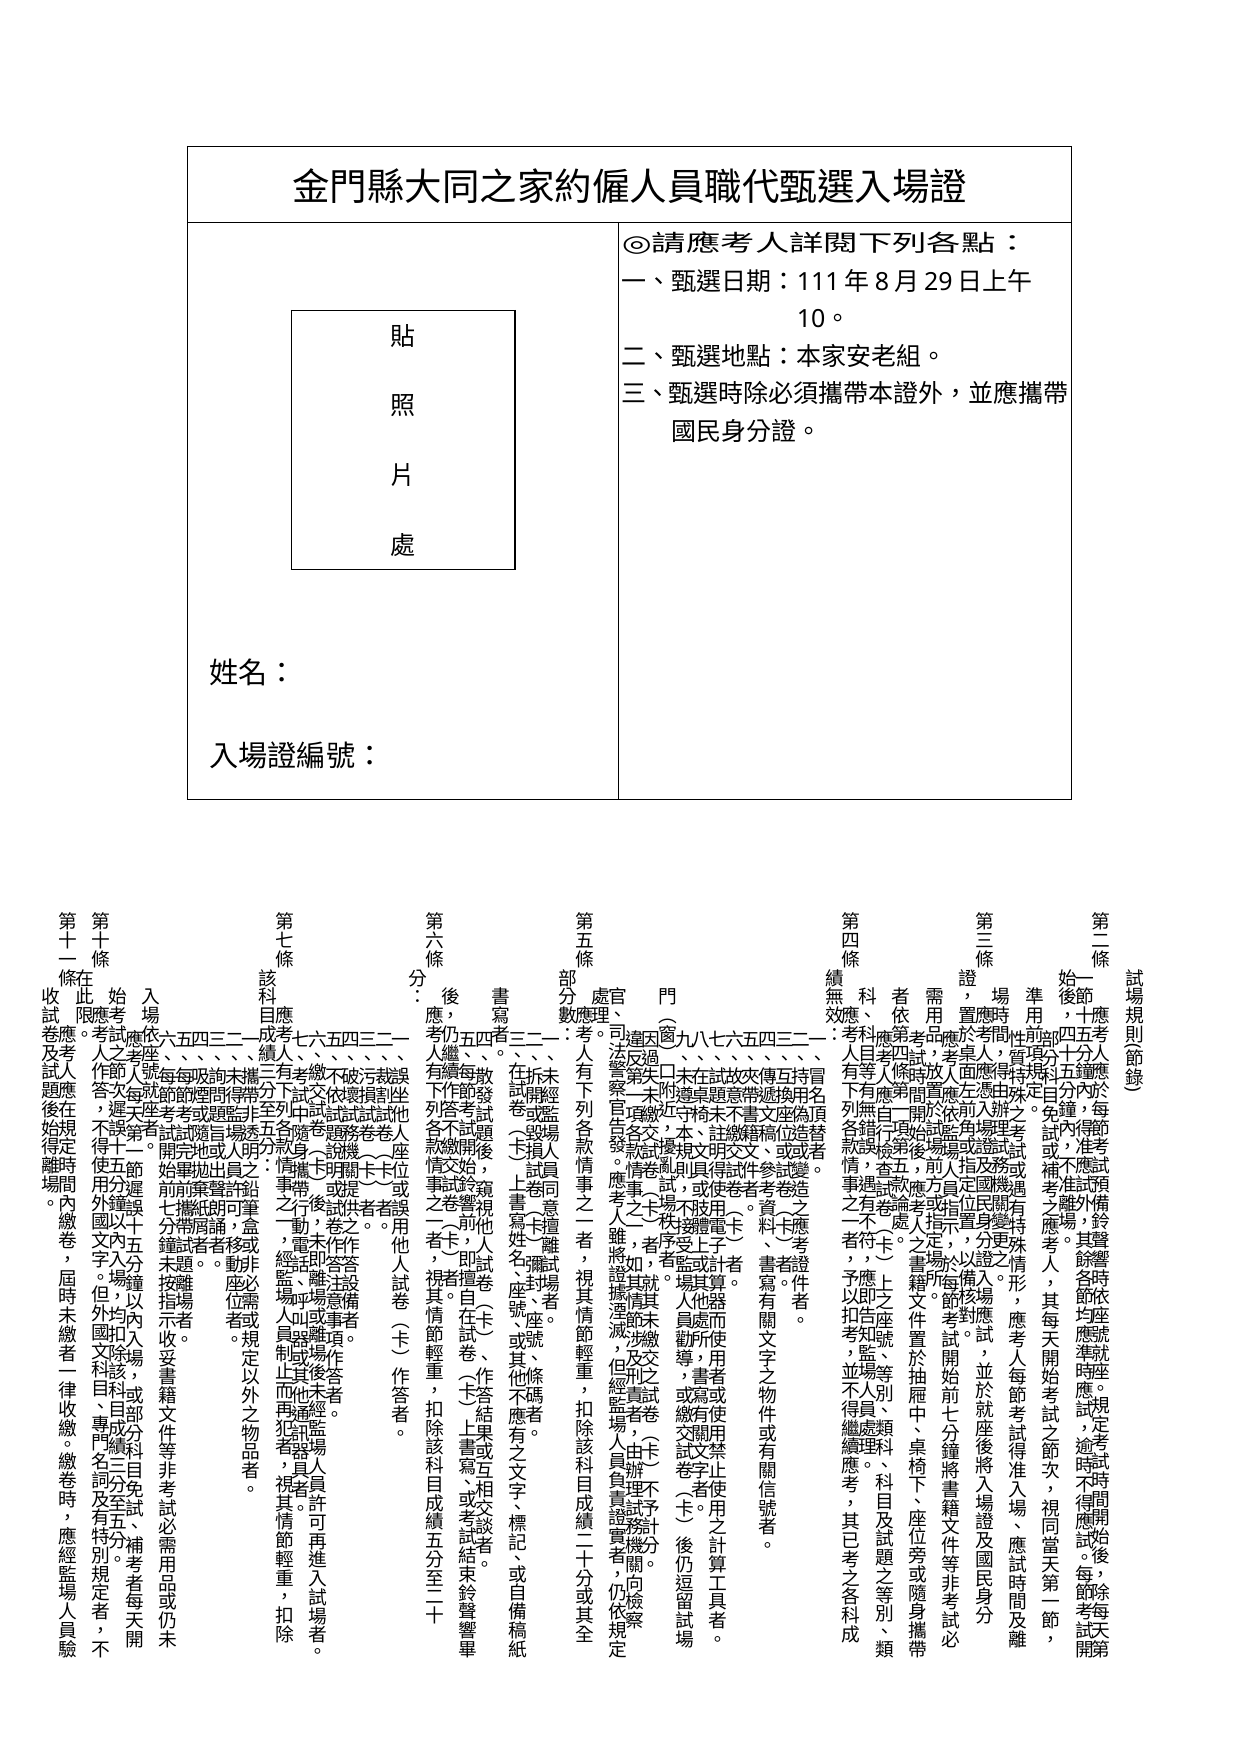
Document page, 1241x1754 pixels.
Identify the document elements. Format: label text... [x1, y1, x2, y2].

table_cell 入場證編號： [188, 708, 618, 799]
table_cell ◎請應考人詳閱下列各點： 一、甄選日期：111年8月29日上午10。 二、甄選地點：本家安老組。 三、甄選時除必須攜帶本證外，並應攜帶國民身分證。 [619, 223, 1071, 799]
table_cell 姓名： [188, 632, 618, 708]
table_cell [188, 223, 618, 632]
table_header 金門縣大同之家約僱人員職代甄選入場證 [188, 147, 1071, 222]
table_header 貼照片處 [292, 311, 514, 569]
table_header 試場規則(節錄) 第二條 應考人應於每節考試預備鈴聲響時依座號就座。規定考試時間開始後，除每天第一節十五分鐘內，得准應試外，其餘各節均應準時應試，逾時不得應試。每節考試開始後，四十五分鐘內，不准離場。 部分科目免試或補考之應考人，其每天開始考試之節次，視同當天第一節，準用前項規定。 性質特殊之考試或遇有特殊情形，應考人每節考試得准入場、應試時間及離場時間，得由辦理試務機關變更之。 第三條 應考人應憑入場證及國民身分證入場應試，並於就座後將入場證及國民身分證，置於桌面左前角或指定位置，以備核對。 應考人應依監場人員指示，於每節考試開始前七分鐘將書籍文件等非考試必需用品，放置於試場前方或指定場所。 考試時間開始後，應考人之書籍文件置於抽屜中、桌椅下、座位旁或隨身攜帶者依第四條第一項第五款論處。 應考人應自行檢查試卷（卡）上之座號、等別、類科、科目及試題之等別、類科、科目等有無錯誤，遇有不符，應即告知監場人員處理。 第四條 應考人有下列各款情事之一者，予以扣考，並不得繼續應考，其已考之各科成績無效： 一、冒名頂替者。 二、持用偽造或變造之應考證件者。 三、互換座位或試卷（卡）者。 四、傳遞文稿、參考資料、書寫有關文字之物件或有關信號者。 五、夾帶書籍文件者。 六、故意不繳交試卷（卡）者。 七、試題未註明得使用電子計算器而使用者或使用禁止使用之計算工具者。 八、在桌椅、文具或肢體上或其他處所，書寫有關文字者。 九、未遵守本規則，不接受監場人員勸導，或繳交試卷（卡）後仍逗留試場門（窗）口附近，擾亂試場秩序者。 因過失未繳交試卷（卡）者，就其未繳交之試卷（卡）不予計分。 違反第一項各款情事之一，如其情節涉及刑責者，由辦理試務機關向檢察官、司法警察官告發。應考人雖將證據湮滅，但經監場人員負責證實者，仍依規定處理。 第五條 應考人有下列各款情事之一者，視其情節輕重，扣除該科目成績二十分或其全部分數： 一、未經監場人員同意擅離試場者。 二、拆開或毀損試卷（卡）彌封、座號、條碼者。 三、在試卷（卡）上書寫姓名、座號、或其他不應有之文字、標記、或自備稿紙書寫者。 四、散發試題後，窺視他人試卷（卡）、作答結果或互相交談者。 五、每節考試開始鈴響前，即擅自在試卷（卡）上書寫、或考試結束鈴聲響畢後，仍繼續作答不繳交試卷（卡）者。 第六條 應考人有下列各款情事之一者，視其情節輕重，扣除該科目成績五分至二十分： 一、誤坐他人座位或誤用他人試卷（卡）作答者。 二、裁割試卷（卡）者。 三、污損試卷（卡）者。 四、破壞試務機關提供之作答設備者。 五、不依試題說明或試卷作答注意事項作答者。 六、繳交試卷（卡）後，未即離場或離場後未經監場人員許可再進入試場者。 七、考試中隨身攜帶行動電話、呼叫器或其他通訊器具者。 第七條 應考人有下列各款情事之一，經監場人員制止而再犯者，視其情節輕重，扣除該科目成績三分至五分： 一、攜帶非透明之鉛筆盒或非必需或規定以外之物品者。 二、未得監場人員許可，移動座位者。 三、詢問題旨或出聲朗誦者。 四、吸煙或隨地拋棄紙屑者。 五、每節考試完畢前攜帶試題離場者。 六、每節考試開始前七分鐘未按指示收妥書籍文件等非考試必需用品或仍未入場依座號就座者。 應考人每天第一節遲誤十五分鐘以內入場，或部分科目免試、補考者每天開始考試之節次遲誤十五分鐘以內入場，均扣除該科目成績三分至五分。 第十條 應考人作答，不得使用外國文字。但外國文科目、專門名詞及有特別規定者，不在此限。 第十一條 應考人應在規定時間內繳卷，屆時未繳者一律收繳。繳卷時，應經監場人員驗收試卷及試題後始得離場。 [38, 912, 1162, 1658]
